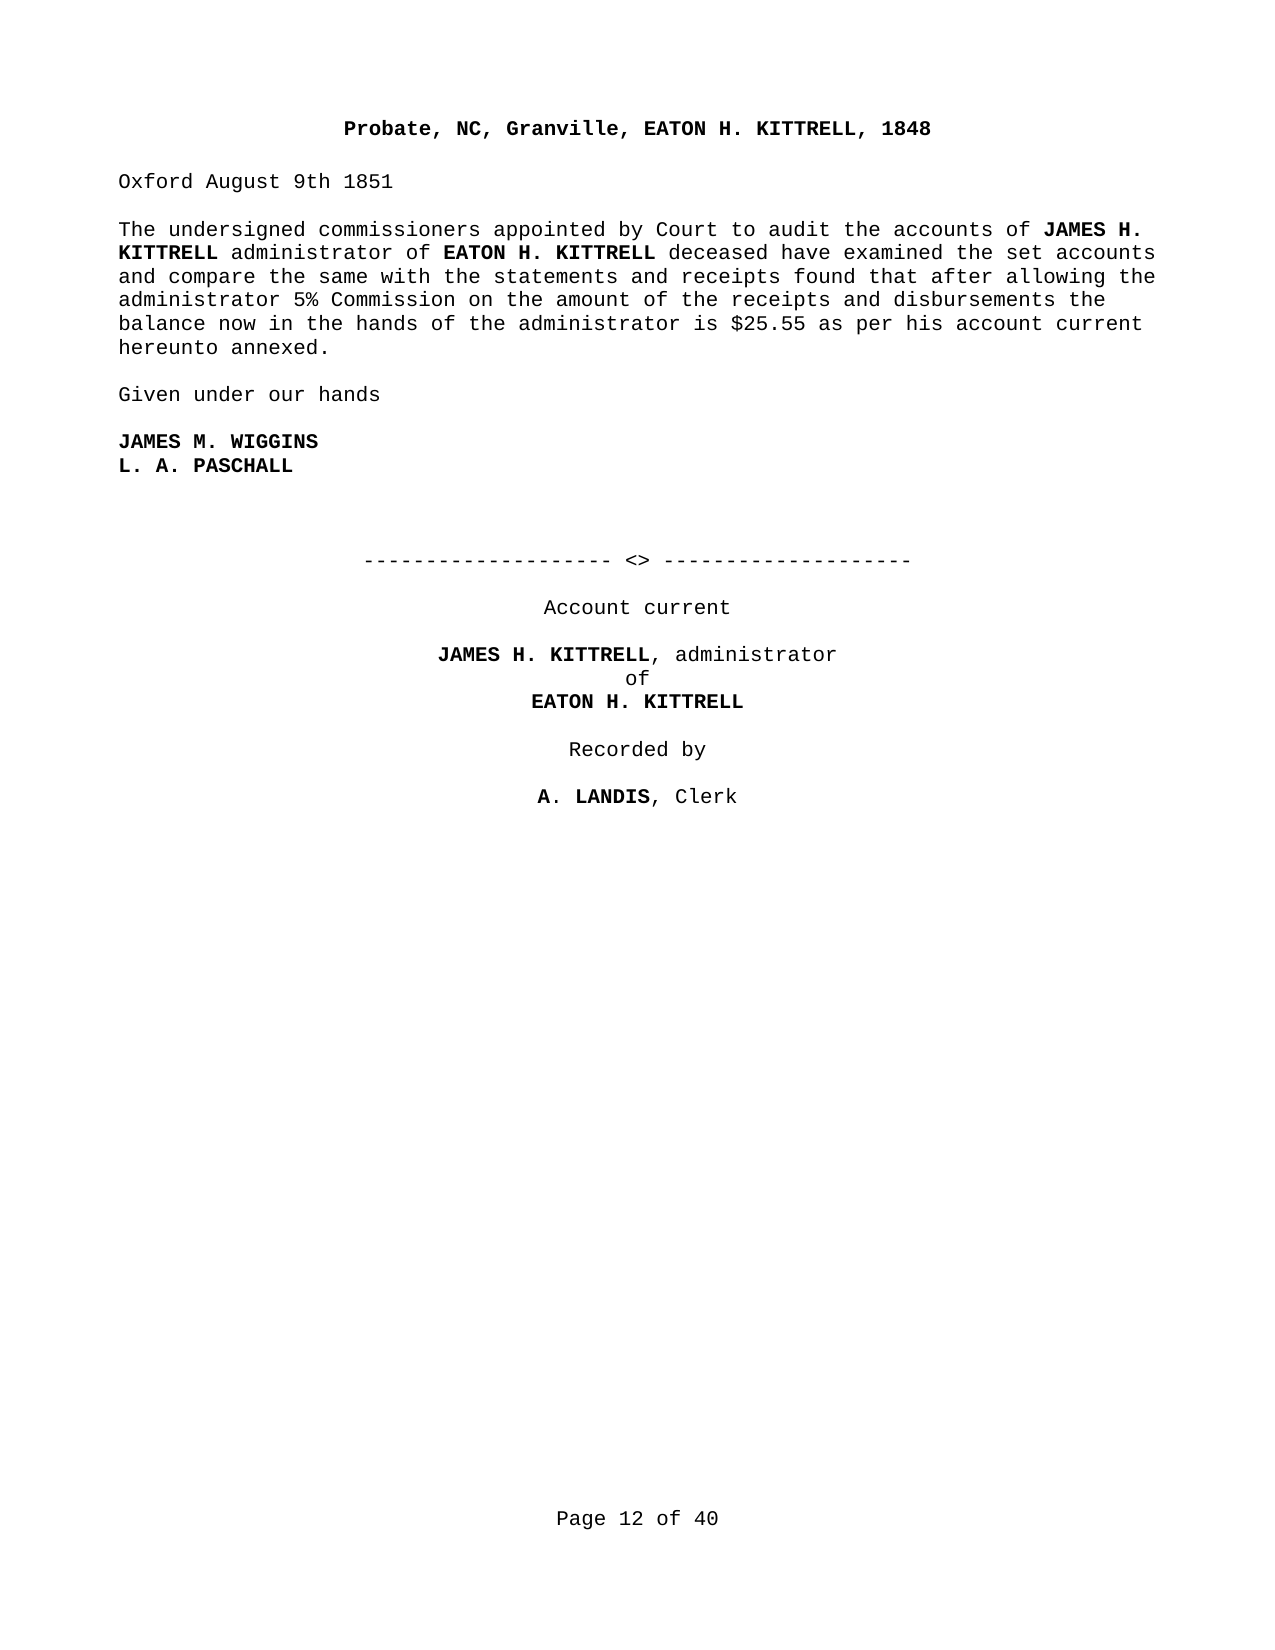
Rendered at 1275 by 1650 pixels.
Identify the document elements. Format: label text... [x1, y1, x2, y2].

text -------------------- <> -------------------- [118, 549, 1157, 573]
text James M. Wiggins [118, 431, 1157, 455]
text A. Landis, Clerk [118, 786, 1157, 810]
text L. A. Paschall [118, 455, 1157, 479]
text Oxford August 9th 1851 [118, 171, 1157, 195]
text Given under our hands [118, 384, 1157, 408]
text Eaton h. Kittrell [118, 691, 1157, 715]
text of [118, 668, 1157, 691]
text James h. Kittrell, administrator [118, 644, 1157, 668]
text Recorded by [118, 739, 1157, 762]
text Account current [118, 597, 1157, 621]
text The undersigned commissioners appointed by Court to audit the accounts of James h. Kittrell administrator of Eaton h. Kittrell deceased have examined the set accounts and compare the same with the statements and receipts found that after allowing the administrator 5% Commission on the amount of the receipts and disbursements the balance now in the hands of the administrator is $25.55 as per his account current hereunto annexed. [118, 218, 1157, 360]
